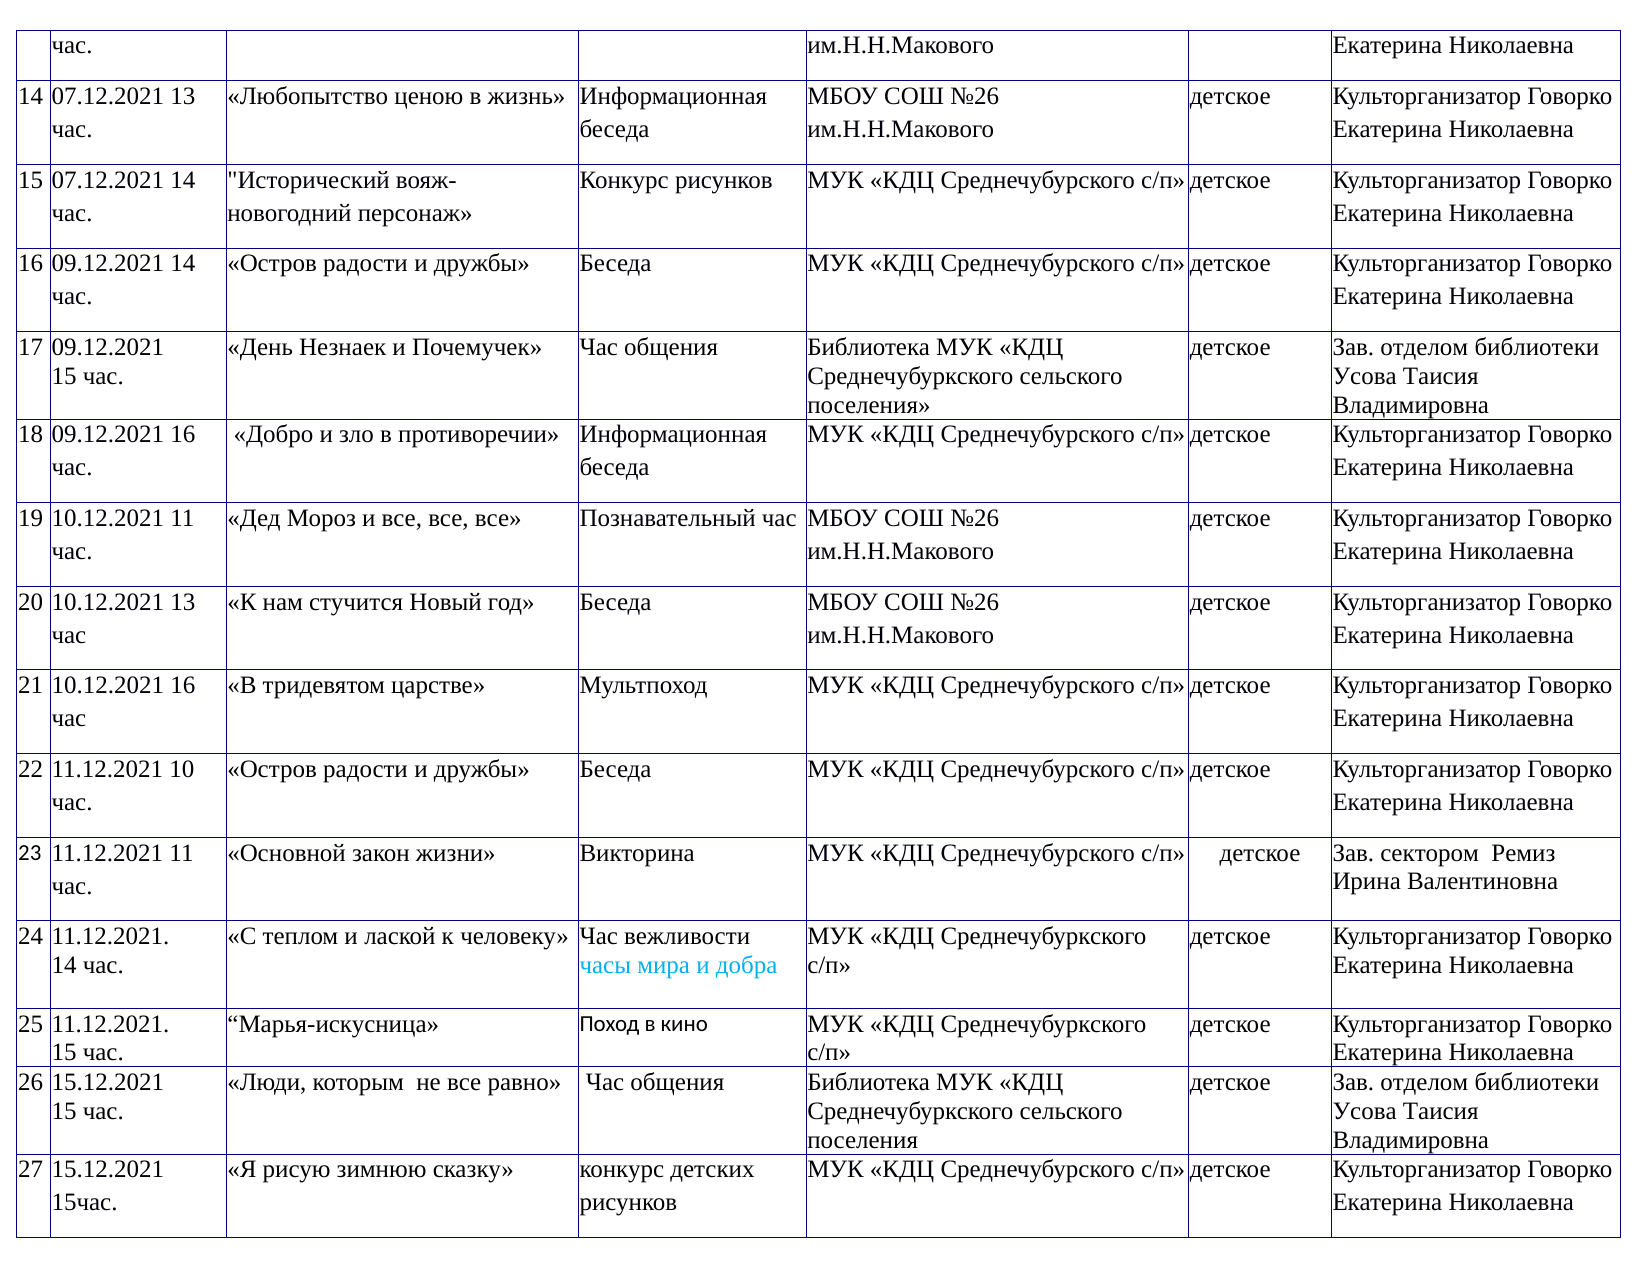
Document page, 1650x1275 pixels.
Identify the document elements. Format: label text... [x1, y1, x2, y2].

table_cell 15 [17, 165, 50, 247]
table_cell 15.12.2021 15 час. [51, 1067, 226, 1153]
table_cell Культорганизатор Говорко Екатерина Николаевна [1332, 1155, 1620, 1237]
table_cell детское [1189, 838, 1331, 920]
table_cell Культорганизатор Говорко Екатерина Николаевна [1332, 420, 1620, 502]
table_cell 11.12.2021 11 час. [51, 838, 226, 920]
table_cell Час общения [579, 1067, 806, 1153]
table_cell детское [1189, 165, 1331, 247]
table_cell детское [1189, 754, 1331, 837]
table_cell МУК «КДЦ Среднечубурского с/п» [807, 838, 1188, 920]
table_cell детское [1189, 249, 1331, 331]
table_cell детское [1189, 921, 1331, 1008]
table_cell МУК «КДЦ Среднечубурского с/п» [807, 165, 1188, 247]
table_cell детское [1189, 332, 1331, 418]
table_cell Познавательный час [579, 503, 806, 586]
table_cell 10.12.2021 11 час. [51, 503, 226, 586]
table_cell 16 [17, 249, 50, 331]
table_cell «С теплом и лаской к человеку» [227, 921, 578, 1008]
table_cell 19 [17, 503, 50, 586]
table_cell 15.12.2021 15час. [51, 1155, 226, 1237]
table_cell МБОУ СОШ №26 им.Н.Н.Макового [807, 81, 1188, 164]
table_cell «Остров радости и дружбы» [227, 754, 578, 837]
table_cell 24 [17, 921, 50, 1008]
table_cell МУК «КДЦ Среднечубуркского с/п» [807, 1009, 1188, 1066]
table_cell «Дед Мороз и все, все, все» [227, 503, 578, 586]
table_cell Культорганизатор Говорко Екатерина Николаевна [1332, 1009, 1620, 1066]
table_cell “Марья-искусница» [227, 1009, 578, 1066]
table_cell детское [1189, 503, 1331, 586]
table_cell 23 [17, 838, 50, 920]
table_cell 17 [17, 332, 50, 418]
table_cell детское [1189, 1067, 1331, 1153]
table_cell детское [1189, 587, 1331, 669]
table_cell 26 [17, 1067, 50, 1153]
table_cell [227, 31, 578, 80]
table_cell Беседа [579, 754, 806, 837]
table_cell Зав. сектором Ремиз Ирина Валентиновна [1332, 838, 1620, 920]
table_cell Час вежливости часы мира и добра [579, 921, 806, 1008]
table_cell 11.12.2021 10 час. [51, 754, 226, 837]
table_cell МУК «КДЦ Среднечубурского с/п» [807, 420, 1188, 502]
table_cell Час общения [579, 332, 806, 418]
table_cell [17, 31, 50, 80]
table_cell 18 [17, 420, 50, 502]
table_cell Культорганизатор Говорко Екатерина Николаевна [1332, 81, 1620, 164]
table_cell Культорганизатор Говорко Екатерина Николаевна [1332, 754, 1620, 837]
table_cell Поход в кино [579, 1009, 806, 1066]
table_cell "Исторический вояж- новогодний персонаж» [227, 165, 578, 247]
table_cell Культорганизатор Говорко Екатерина Николаевна [1332, 503, 1620, 586]
table_cell 25 [17, 1009, 50, 1066]
table_cell 21 [17, 670, 50, 753]
table_cell МБОУ СОШ №26 им.Н.Н.Макового [807, 587, 1188, 669]
table_cell Викторина [579, 838, 806, 920]
table_cell 14 [17, 81, 50, 164]
table_cell [1189, 31, 1331, 80]
table_cell 22 [17, 754, 50, 837]
table_cell 09.12.2021 16 час. [51, 420, 226, 502]
table_cell Зав. отделом библиотеки Усова Таисия Владимировна [1332, 1067, 1620, 1153]
table_cell «Любопытство ценою в жизнь» [227, 81, 578, 164]
table_cell 11.12.2021. 14 час. [51, 921, 226, 1008]
table_cell 09.12.2021 14 час. [51, 249, 226, 331]
table_cell 09.12.2021 15 час. [51, 332, 226, 418]
table_cell Культорганизатор Говорко Екатерина Николаевна [1332, 921, 1620, 1008]
table_cell «Основной закон жизни» [227, 838, 578, 920]
table_cell Информационная беседа [579, 81, 806, 164]
table_cell Конкурс рисунков [579, 165, 806, 247]
table_cell детское [1189, 1155, 1331, 1237]
table_cell «Люди, которым не все равно» [227, 1067, 578, 1153]
table_cell детское [1189, 670, 1331, 753]
table_cell «Я рисую зимнюю сказку» [227, 1155, 578, 1237]
table_cell 07.12.2021 13 час. [51, 81, 226, 164]
table_cell МУК «КДЦ Среднечубурского с/п» [807, 754, 1188, 837]
table_cell Беседа [579, 587, 806, 669]
table_cell Культорганизатор Говорко Екатерина Николаевна [1332, 587, 1620, 669]
table_cell Библиотека МУК «КДЦ Среднечубуркского сельского поселения [807, 1067, 1188, 1153]
table_cell 11.12.2021. 15 час. [51, 1009, 226, 1066]
table_cell детское [1189, 420, 1331, 502]
table_cell МУК «КДЦ Среднечубурского с/п» [807, 670, 1188, 753]
table_cell 27 [17, 1155, 50, 1237]
table_cell «День Незнаек и Почемучек» [227, 332, 578, 418]
table_cell Культорганизатор Говорко Екатерина Николаевна [1332, 165, 1620, 247]
table_cell Беседа [579, 249, 806, 331]
table_cell Зав. отделом библиотеки Усова Таисия Владимировна [1332, 332, 1620, 418]
table_cell Мультпоход [579, 670, 806, 753]
table_cell «К нам стучится Новый год» [227, 587, 578, 669]
table_cell детское [1189, 81, 1331, 164]
table_cell 07.12.2021 14 час. [51, 165, 226, 247]
table_cell 20 [17, 587, 50, 669]
table_cell час. [51, 31, 226, 80]
table_cell «В тридевятом царстве» [227, 670, 578, 753]
table_cell МУК «КДЦ Среднечубурского с/п» [807, 1155, 1188, 1237]
table_cell Культорганизатор Говорко Екатерина Николаевна [1332, 249, 1620, 331]
table_cell Библиотека МУК «КДЦ Среднечубуркского сельского поселения» [807, 332, 1188, 418]
table_cell «Остров радости и дружбы» [227, 249, 578, 331]
table_cell 10.12.2021 16 час [51, 670, 226, 753]
table_cell Информационная беседа [579, 420, 806, 502]
table_cell конкурс детских рисунков [579, 1155, 806, 1237]
table_cell [579, 31, 806, 80]
table_cell им.Н.Н.Макового [807, 31, 1188, 80]
table_cell детское [1189, 1009, 1331, 1066]
table_cell МУК «КДЦ Среднечубурского с/п» [807, 249, 1188, 331]
table_cell МУК «КДЦ Среднечубуркского с/п» [807, 921, 1188, 1008]
table_cell 10.12.2021 13 час [51, 587, 226, 669]
table_cell Культорганизатор Говорко Екатерина Николаевна [1332, 670, 1620, 753]
table_cell Екатерина Николаевна [1332, 31, 1620, 80]
table_cell «Добро и зло в противоречии» [227, 420, 578, 502]
table_cell МБОУ СОШ №26 им.Н.Н.Макового [807, 503, 1188, 586]
